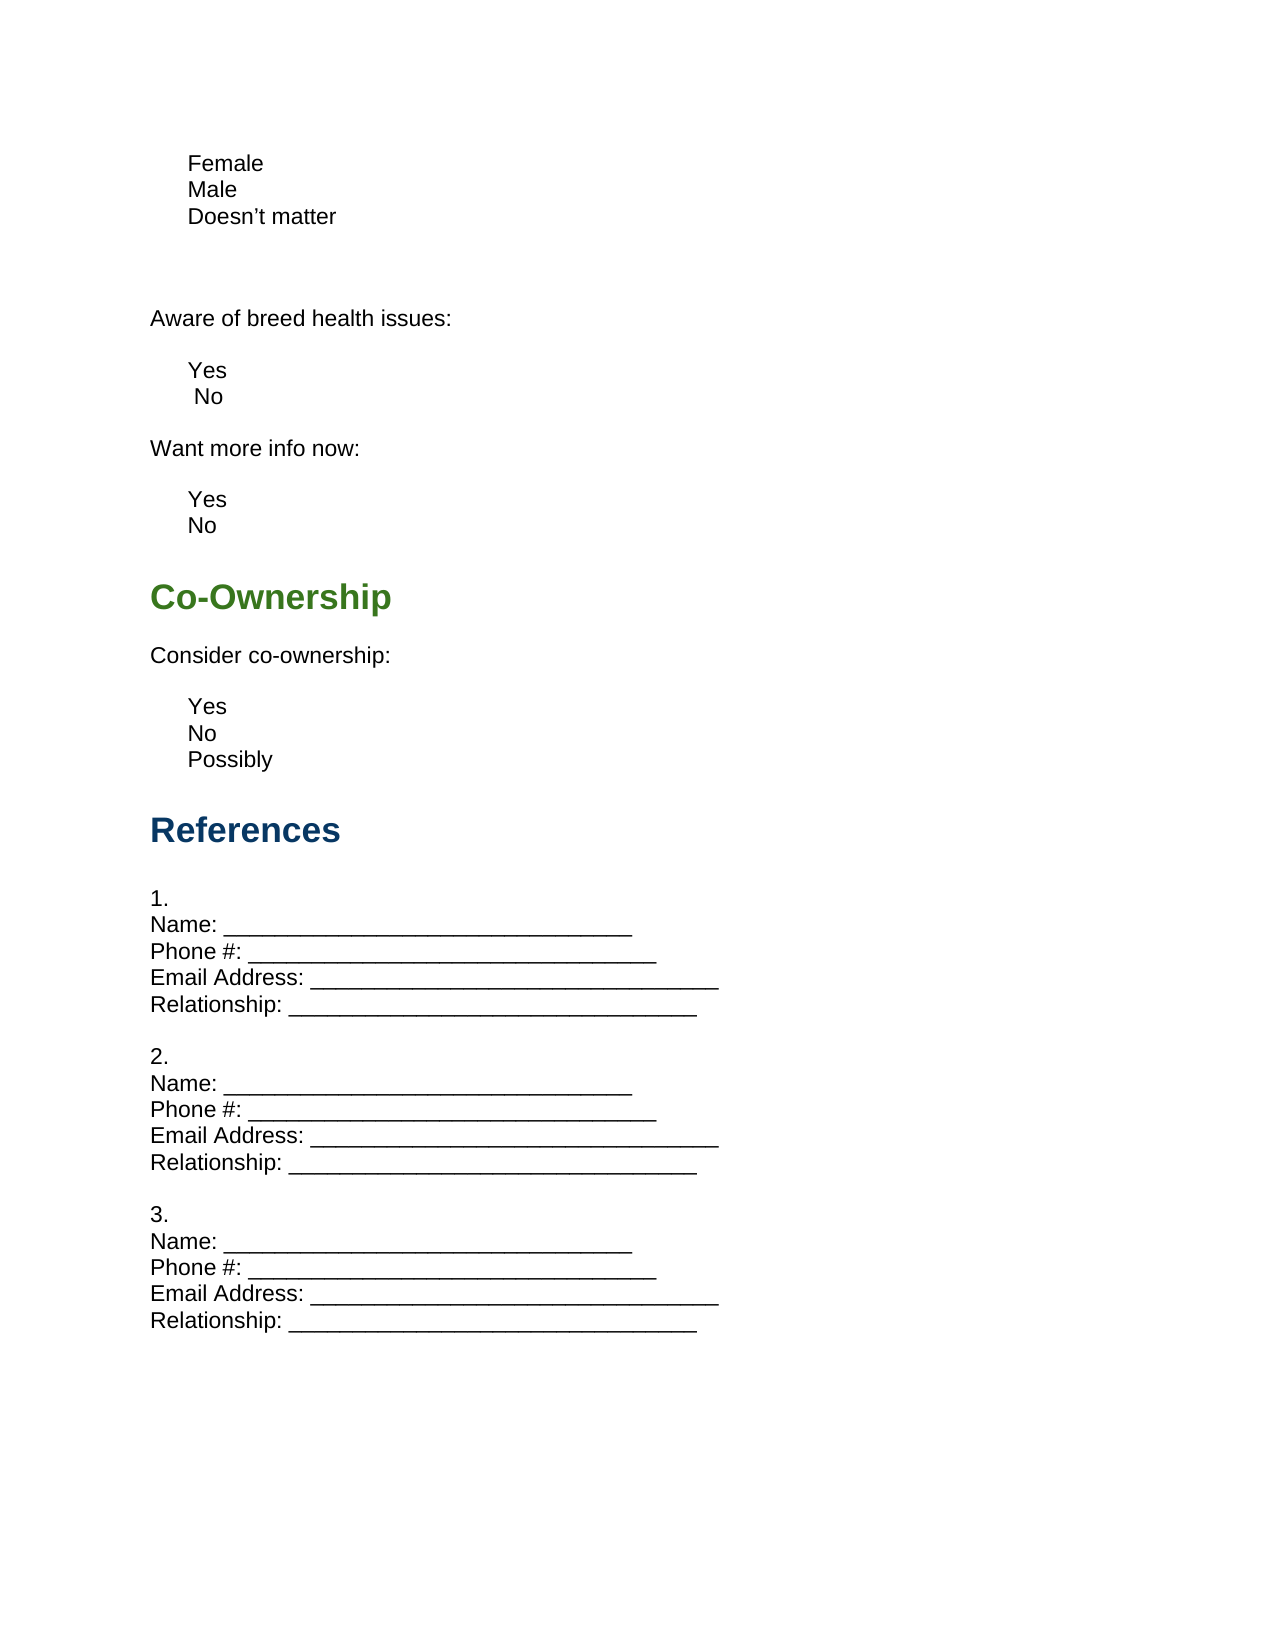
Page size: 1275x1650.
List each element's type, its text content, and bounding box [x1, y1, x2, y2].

text Name: ________________________________ [150, 911, 1125, 938]
text Name: ________________________________ [150, 1069, 1125, 1096]
text Aware of breed health issues: [150, 305, 1125, 332]
list Male [187, 176, 1125, 203]
text Want more info now: [150, 434, 1125, 461]
text Phone #: ________________________________ [150, 938, 1125, 964]
list No [187, 512, 1125, 538]
text Relationship: ________________________________ [150, 1307, 1125, 1333]
list Yes [187, 486, 1125, 512]
text Relationship: ________________________________ [150, 1149, 1125, 1175]
text Email Address: ________________________________ [150, 964, 1125, 991]
text Email Address: ________________________________ [150, 1280, 1125, 1307]
text Phone #: ________________________________ [150, 1254, 1125, 1280]
text Consider co-ownership: [150, 642, 1125, 668]
text Relationship: ________________________________ [150, 991, 1125, 1017]
subtitle References [150, 810, 1125, 850]
text Name: ________________________________ [150, 1228, 1125, 1254]
text 1. [150, 885, 1125, 911]
list Possibly [187, 746, 1125, 772]
list Doesn’t matter [187, 203, 1125, 229]
subtitle Co-Ownership [150, 576, 1125, 617]
list Yes [187, 357, 1125, 383]
text 2. [150, 1043, 1125, 1069]
list No [187, 719, 1125, 746]
text 3. [150, 1201, 1125, 1228]
list No [187, 383, 1125, 409]
list Female [187, 150, 1125, 176]
list Yes [187, 693, 1125, 719]
text Phone #: ________________________________ [150, 1096, 1125, 1122]
text Email Address: ________________________________ [150, 1122, 1125, 1149]
